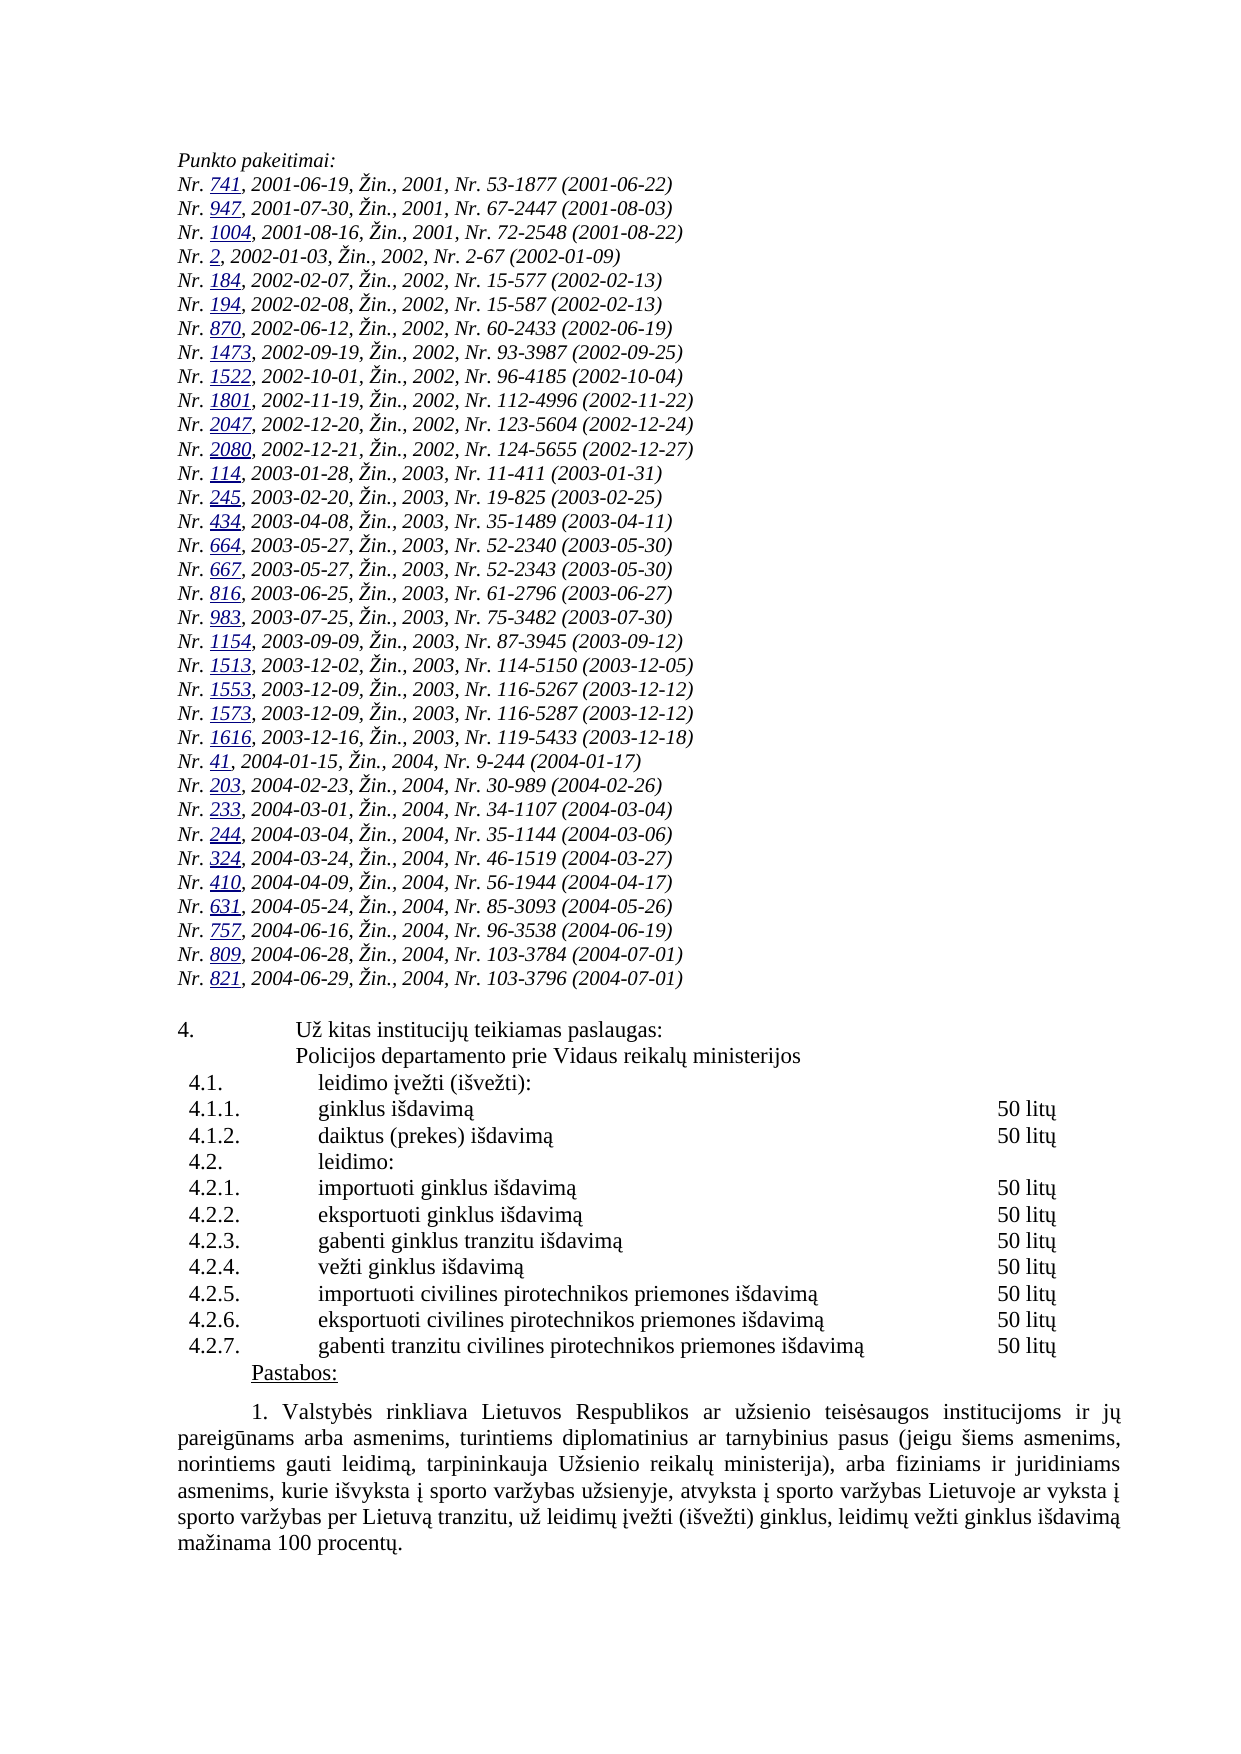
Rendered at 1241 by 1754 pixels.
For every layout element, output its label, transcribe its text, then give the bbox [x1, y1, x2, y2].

text Nr. 870, 2002-06-12, Žin., 2002, Nr. 60-2433 (2002-06-19) [177, 316, 1122, 340]
text Policijos departamento prie Vidaus reikalų ministerijos [177, 1043, 945, 1069]
table_cell 50 litų [986, 1306, 1133, 1332]
text Nr. 1573, 2003-12-09, Žin., 2003, Nr. 116-5287 (2003-12-12) [177, 701, 1122, 725]
table_cell 4.2.3. [177, 1227, 307, 1253]
table_cell 50 litų [986, 1333, 1133, 1359]
text 1. Valstybės rinkliava Lietuvos Respublikos ar užsienio teisėsaugos institucijoms ir jų pareigūnams arba asmenims, turintiems diplomatinius ar tarnybinius pasus (jeigu šiems asmenims, norintiems gauti leidimą, tarpininkauja Užsienio reikalų ministerija), arba fiziniams ir juridiniams asmenims, kurie išvyksta į sporto varžybas užsienyje, atvyksta į sporto varžybas Lietuvoje ar vyksta į sporto varžybas per Lietuvą tranzitu, už leidimų įvežti (išvežti) ginklus, leidimų vežti ginklus išdavimą mažinama 100 procentų. [177, 1398, 1122, 1556]
table_cell 4.2.6. [177, 1306, 307, 1332]
table_cell 4.1.2. [177, 1122, 307, 1148]
table_cell 4.2. [177, 1148, 307, 1174]
table_cell 50 litų [986, 1227, 1133, 1253]
text Nr. 324, 2004-03-24, Žin., 2004, Nr. 46-1519 (2004-03-27) [177, 846, 1122, 869]
table_cell 50 litų [986, 1280, 1133, 1306]
table_header [986, 1069, 1133, 1095]
table_cell 50 litų [986, 1201, 1133, 1227]
text Nr. 1553, 2003-12-09, Žin., 2003, Nr. 116-5267 (2003-12-12) [177, 677, 1122, 701]
text Nr. 245, 2003-02-20, Žin., 2003, Nr. 19-825 (2003-02-25) [177, 484, 1122, 509]
table_cell vežti ginklus išdavimą [307, 1254, 986, 1280]
text Nr. 41, 2004-01-15, Žin., 2004, Nr. 9-244 (2004-01-17) [177, 749, 1122, 773]
text Nr. 410, 2004-04-09, Žin., 2004, Nr. 56-1944 (2004-04-17) [177, 869, 1122, 894]
text Nr. 194, 2002-02-08, Žin., 2002, Nr. 15-587 (2002-02-13) [177, 292, 1122, 316]
text Nr. 1616, 2003-12-16, Žin., 2003, Nr. 119-5433 (2003-12-18) [177, 725, 1122, 749]
table_cell eksportuoti ginklus išdavimą [307, 1201, 986, 1227]
text Punkto pakeitimai: [177, 148, 1122, 172]
text Nr. 741, 2001-06-19, Žin., 2001, Nr. 53-1877 (2001-06-22) [177, 172, 1122, 196]
text Nr. 1473, 2002-09-19, Žin., 2002, Nr. 93-3987 (2002-09-25) [177, 340, 1122, 364]
text Pastabos: [177, 1359, 1122, 1385]
table_cell 4.2.4. [177, 1254, 307, 1280]
text Nr. 816, 2003-06-25, Žin., 2003, Nr. 61-2796 (2003-06-27) [177, 581, 1122, 605]
text Nr. 2, 2002-01-03, Žin., 2002, Nr. 2-67 (2002-01-09) [177, 244, 1122, 268]
text Nr. 631, 2004-05-24, Žin., 2004, Nr. 85-3093 (2004-05-26) [177, 894, 1122, 918]
text Nr. 2080, 2002-12-21, Žin., 2002, Nr. 124-5655 (2002-12-27) [177, 436, 1122, 461]
table_header leidimo įvežti (išvežti): [307, 1069, 986, 1095]
text Nr. 2047, 2002-12-20, Žin., 2002, Nr. 123-5604 (2002-12-24) [177, 412, 1122, 436]
text Nr. 1522, 2002-10-01, Žin., 2002, Nr. 96-4185 (2002-10-04) [177, 364, 1122, 388]
text Nr. 233, 2004-03-01, Žin., 2004, Nr. 34-1107 (2004-03-04) [177, 797, 1122, 821]
table_header 4.1. [177, 1069, 307, 1095]
table_cell leidimo: [307, 1148, 986, 1174]
table_cell 4.2.2. [177, 1201, 307, 1227]
table_cell 4.2.5. [177, 1280, 307, 1306]
text Nr. 1004, 2001-08-16, Žin., 2001, Nr. 72-2548 (2001-08-22) [177, 220, 1122, 244]
text 4. Už kitas institucijų teikiamas paslaugas: [177, 1016, 945, 1043]
text Nr. 664, 2003-05-27, Žin., 2003, Nr. 52-2340 (2003-05-30) [177, 533, 1122, 557]
text Nr. 1513, 2003-12-02, Žin., 2003, Nr. 114-5150 (2003-12-05) [177, 653, 1122, 677]
text Nr. 1154, 2003-09-09, Žin., 2003, Nr. 87-3945 (2003-09-12) [177, 629, 1122, 653]
text Nr. 983, 2003-07-25, Žin., 2003, Nr. 75-3482 (2003-07-30) [177, 605, 1122, 629]
table_cell 4.2.1. [177, 1174, 307, 1201]
table_cell 50 litų [986, 1122, 1133, 1148]
text Nr. 1801, 2002-11-19, Žin., 2002, Nr. 112-4996 (2002-11-22) [177, 388, 1122, 412]
text Nr. 114, 2003-01-28, Žin., 2003, Nr. 11-411 (2003-01-31) [177, 461, 1122, 484]
text Nr. 809, 2004-06-28, Žin., 2004, Nr. 103-3784 (2004-07-01) [177, 942, 1122, 966]
table_cell gabenti tranzitu civilines pirotechnikos priemones išdavimą [307, 1333, 986, 1359]
table_cell gabenti ginklus tranzitu išdavimą [307, 1227, 986, 1253]
table_cell importuoti civilines pirotechnikos priemones išdavimą [307, 1280, 986, 1306]
text Nr. 203, 2004-02-23, Žin., 2004, Nr. 30-989 (2004-02-26) [177, 773, 1122, 797]
table_cell daiktus (prekes) išdavimą [307, 1122, 986, 1148]
text Nr. 947, 2001-07-30, Žin., 2001, Nr. 67-2447 (2001-08-03) [177, 196, 1122, 220]
text Nr. 244, 2004-03-04, Žin., 2004, Nr. 35-1144 (2004-03-06) [177, 821, 1122, 846]
text Nr. 757, 2004-06-16, Žin., 2004, Nr. 96-3538 (2004-06-19) [177, 918, 1122, 942]
table_cell 4.2.7. [177, 1333, 307, 1359]
text Nr. 821, 2004-06-29, Žin., 2004, Nr. 103-3796 (2004-07-01) [177, 966, 1122, 990]
text Nr. 434, 2003-04-08, Žin., 2003, Nr. 35-1489 (2003-04-11) [177, 509, 1122, 533]
table_cell 4.1.1. [177, 1095, 307, 1122]
table_cell 50 litų [986, 1254, 1133, 1280]
table_cell 50 litų [986, 1095, 1133, 1122]
text Nr. 667, 2003-05-27, Žin., 2003, Nr. 52-2343 (2003-05-30) [177, 557, 1122, 581]
table_cell importuoti ginklus išdavimą [307, 1174, 986, 1201]
text Nr. 184, 2002-02-07, Žin., 2002, Nr. 15-577 (2002-02-13) [177, 268, 1122, 292]
table_cell 50 litų [986, 1174, 1133, 1201]
table_cell [986, 1148, 1133, 1174]
table_cell eksportuoti civilines pirotechnikos priemones išdavimą [307, 1306, 986, 1332]
table_cell ginklus išdavimą [307, 1095, 986, 1122]
